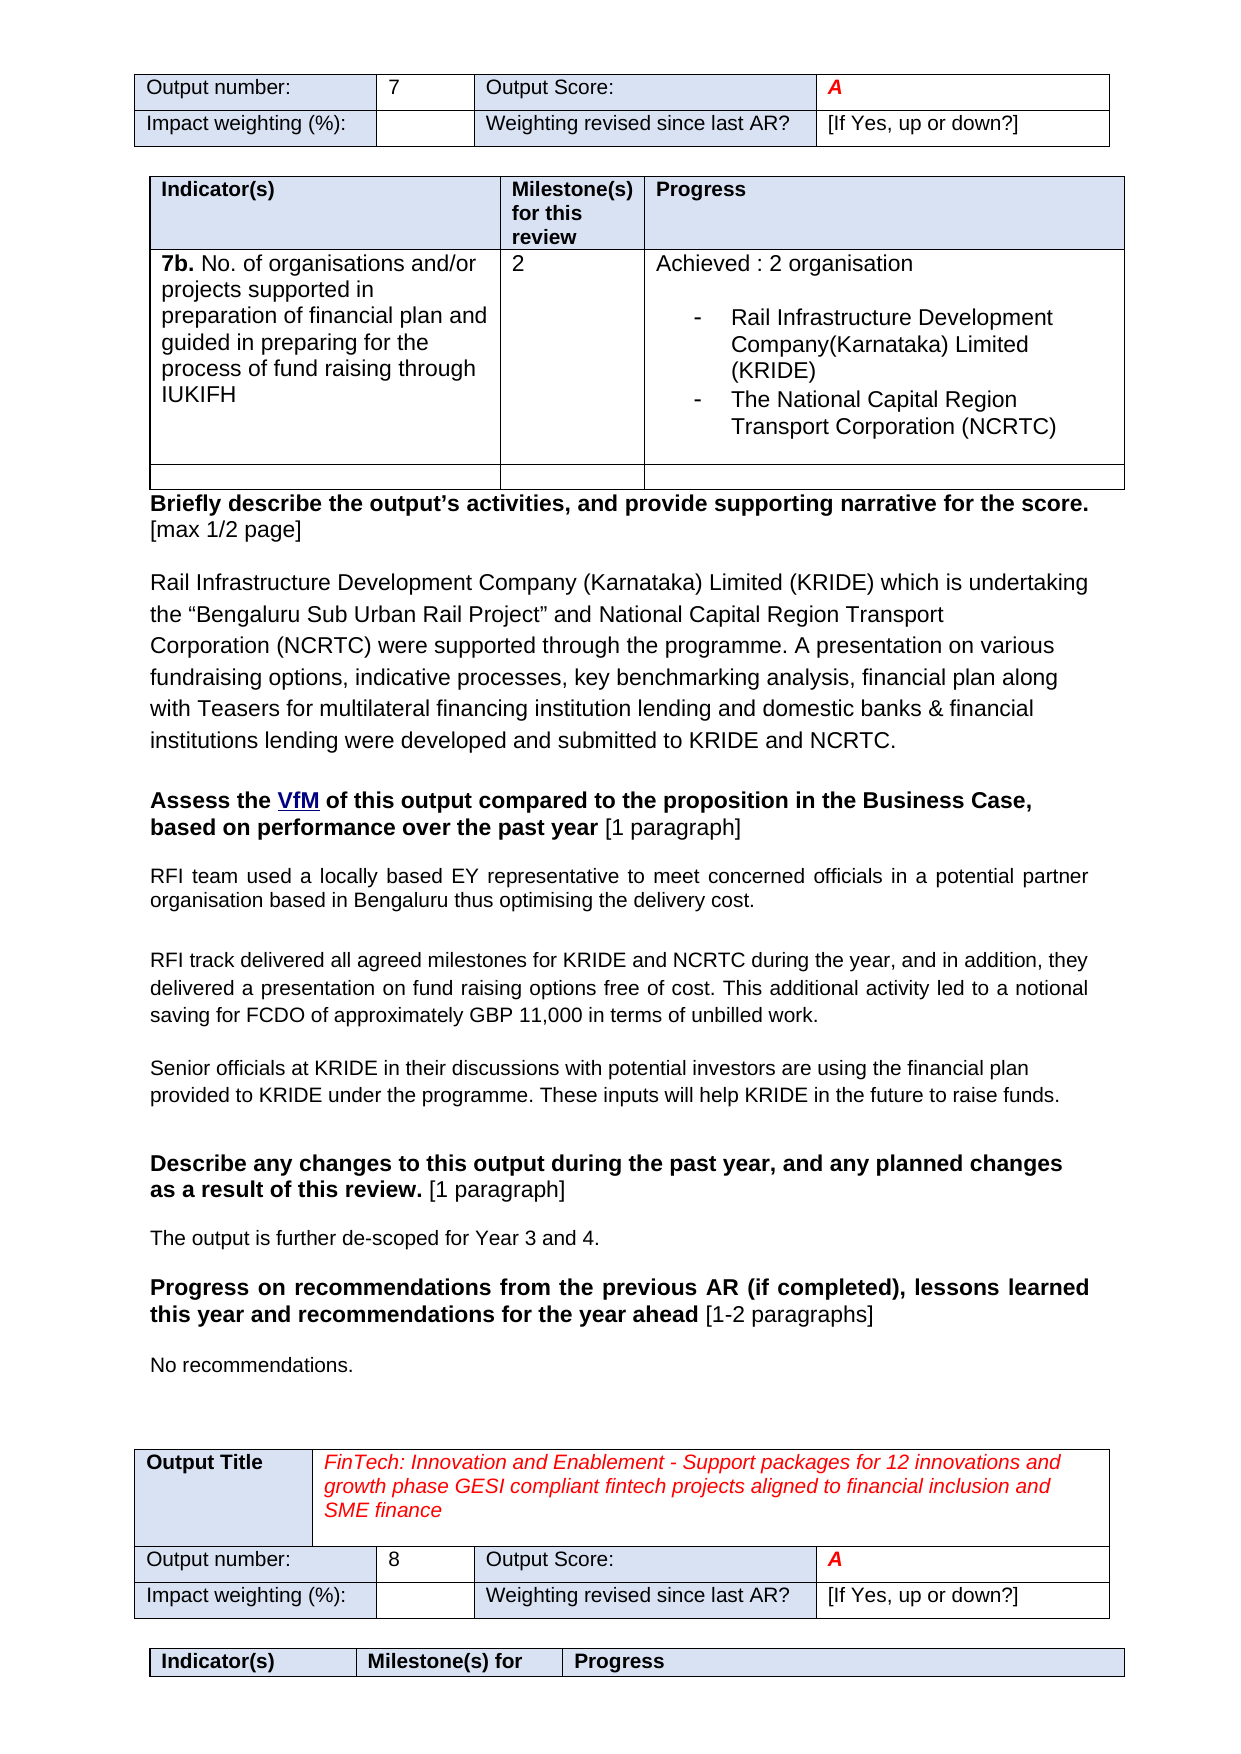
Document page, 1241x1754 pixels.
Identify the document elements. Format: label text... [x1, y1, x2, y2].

table_header Progress [563, 1649, 1124, 1676]
table_cell 2 [501, 250, 644, 464]
table_cell [If Yes, up or down?] [817, 1583, 1109, 1618]
table_cell A [817, 1547, 1109, 1582]
text Senior officials at KRIDE in their discussions with potential investors are using the financial plan provided to KRIDE under the programme. These inputs will help KRIDE in the future to raise funds. [150, 1056, 1090, 1107]
text RFI track delivered all agreed milestones for KRIDE and NCRTC during the year, and in addition, they delivered a presentation on fund raising options free of cost. This additional activity led to a notional saving for FCDO of approximately GBP 11,000 in terms of unbilled work. [150, 948, 1090, 1027]
text RFI team used a locally based EY representative to meet concerned officials in a potential partner organisation based in Bengaluru thus optimising the delivery cost. [150, 864, 1090, 912]
table_cell Output number: [135, 75, 376, 110]
table_cell 8 [377, 1547, 474, 1582]
table_cell Impact weighting (%): [135, 111, 376, 146]
table_header Indicator(s) [151, 1649, 356, 1676]
table_header Milestone(s) for this review [501, 177, 644, 249]
table_cell Output Score: [475, 75, 816, 110]
table_cell Weighting revised since last AR? [475, 1583, 816, 1618]
table_cell 7 [377, 75, 474, 110]
table_header Milestone(s) for [357, 1649, 562, 1676]
table_cell [If Yes, up or down?] [817, 111, 1109, 146]
text Rail Infrastructure Development Company (Karnataka) Limited (KRIDE) which is undertaking the “Bengaluru Sub Urban Rail Project” and National Capital Region Transport Corporation (NCRTC) were supported through the programme. A presentation on various fundraising options, indicative processes, key benchmarking analysis, financial plan along with Teasers for multilateral financing institution lending and domestic banks & financial institutions lending were developed and submitted to KRIDE and NCRTC. [150, 569, 1090, 753]
table_cell [377, 1583, 474, 1618]
text The output is further de-scoped for Year 3 and 4. [150, 1226, 1090, 1250]
table_cell 7b. No. of organisations and/or projects supported in preparation of financial plan and guided in preparing for the process of fund raising through IUKIFH [151, 250, 500, 464]
text Assess the VfM of this output compared to the proposition in the Business Case, based on performance over the past year [1 paragraph] [150, 787, 1090, 840]
table_cell [501, 465, 644, 489]
table_cell [645, 465, 1124, 489]
table_cell Impact weighting (%): [135, 1583, 376, 1618]
table_header Output Title [135, 1450, 312, 1546]
table_header FinTech: Innovation and Enablement - Support packages for 12 innovations and growth phase GESI compliant fintech projects aligned to financial inclusion and SME finance [313, 1450, 1109, 1546]
table_header Progress [645, 177, 1124, 249]
text No recommendations. [150, 1353, 1090, 1377]
table_cell Output number: [135, 1547, 376, 1582]
table_cell [377, 111, 474, 146]
table_cell [151, 465, 500, 489]
table_header Indicator(s) [151, 177, 500, 249]
text Describe any changes to this output during the past year, and any planned changes as a result of this review. [1 paragraph] [150, 1149, 1090, 1202]
table_cell Weighting revised since last AR? [475, 111, 816, 146]
table_cell A [817, 75, 1109, 110]
text Briefly describe the output’s activities, and provide supporting narrative for the score. [max 1/2 page] [150, 490, 1090, 543]
table_cell Output Score: [475, 1547, 816, 1582]
text Progress on recommendations from the previous AR (if completed), lessons learned this year and recommendations for the year ahead [1-2 paragraphs] [150, 1274, 1090, 1327]
table_cell Achieved : 2 organisation Rail Infrastructure Development Company(Karnataka) Limited (KRIDE) The National Capital Region Transport Corporation (NCRTC) [645, 250, 1124, 464]
